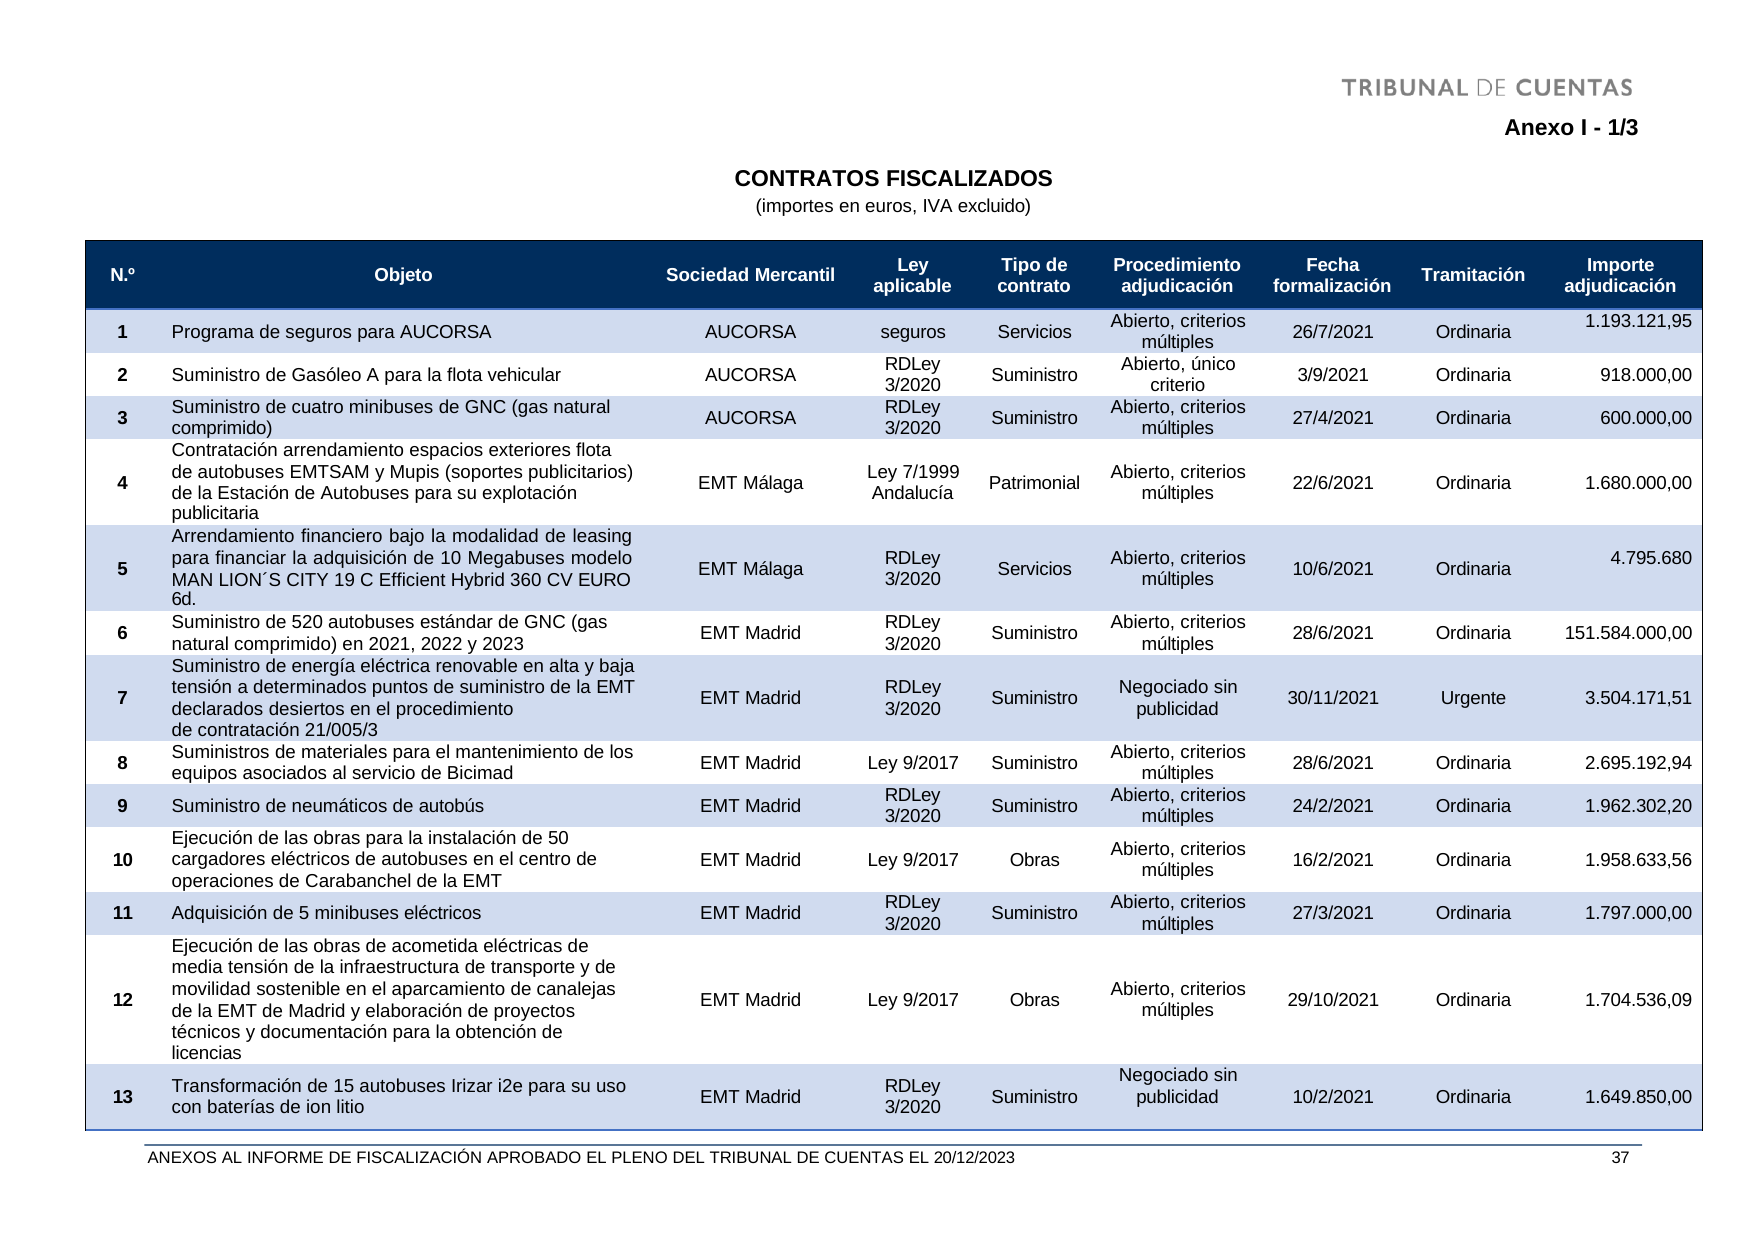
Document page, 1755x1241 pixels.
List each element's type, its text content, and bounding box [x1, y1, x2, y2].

table_cell AUCORSA [650, 396, 851, 439]
table_cell Ley 9/2017 [851, 935, 973, 1064]
table_cell AUCORSA [650, 353, 851, 396]
table_cell Abierto, criterios múltiples [1096, 525, 1259, 611]
table_cell EMT Málaga [650, 439, 851, 525]
table_cell RDLey 3/2020 [851, 525, 973, 611]
table_cell 151.584.000,00 [1544, 611, 1702, 655]
table_cell Abierto, criterios múltiples [1096, 611, 1259, 655]
table_cell RDLey 3/2020 [851, 1064, 973, 1129]
table_cell Suministro de neumáticos de autobús [153, 784, 650, 827]
table_cell 1.704.536,09 [1544, 935, 1702, 1064]
table_cell 10/6/2021 [1259, 525, 1407, 611]
table_cell 9 [86, 784, 153, 827]
table_cell Ordinaria [1407, 310, 1544, 353]
table_cell EMT Madrid [650, 1064, 851, 1129]
table_cell 6 [86, 611, 153, 655]
table_header Tramitación [1407, 241, 1544, 308]
table_cell Suministro [973, 396, 1096, 439]
table_cell 1.962.302,20 [1544, 784, 1702, 827]
table_cell RDLey 3/2020 [851, 611, 973, 655]
table_cell RDLey 3/2020 [851, 655, 973, 741]
table_cell 16/2/2021 [1259, 827, 1407, 892]
table_cell 10/2/2021 [1259, 1064, 1407, 1129]
table_cell Contratación arrendamiento espacios exteriores flota de autobuses EMTSAM y Mupis (soportes publicitarios) de la Estación de Autobuses para su explotación publicitaria [153, 439, 650, 525]
table_cell Ordinaria [1407, 892, 1544, 935]
table_cell Ordinaria [1407, 525, 1544, 611]
table_cell Patrimonial [973, 439, 1096, 525]
table_cell Ordinaria [1407, 784, 1544, 827]
table_cell Obras [973, 935, 1096, 1064]
table_cell RDLey 3/2020 [851, 784, 973, 827]
table_cell 2 [86, 353, 153, 396]
table_header Sociedad Mercantil [650, 241, 851, 308]
table_cell 27/4/2021 [1259, 396, 1407, 439]
table_cell 28/6/2021 [1259, 611, 1407, 655]
table_cell Suministro de cuatro minibuses de GNC (gas natural comprimido) [153, 396, 650, 439]
table_cell 600.000,00 [1544, 396, 1702, 439]
table_cell 10 [86, 827, 153, 892]
table_cell Suministro [973, 353, 1096, 396]
table_cell EMT Málaga [650, 525, 851, 611]
table_cell Abierto, criterios múltiples [1096, 396, 1259, 439]
table_cell Arrendamiento financiero bajo la modalidad de leasing para financiar la adquisición de 10 Megabuses modelo MAN LION´S CITY 19 C Efficient Hybrid 360 CV EURO 6d. [153, 525, 650, 611]
table_cell 24/2/2021 [1259, 784, 1407, 827]
table_cell 8 [86, 741, 153, 784]
table_cell Suministro [973, 892, 1096, 935]
table_cell EMT Madrid [650, 892, 851, 935]
table_cell Transformación de 15 autobuses Irizar i2e para su uso con baterías de ion litio [153, 1064, 650, 1129]
table_cell Abierto, criterios múltiples [1096, 784, 1259, 827]
table_cell Suministro [973, 741, 1096, 784]
table_cell 1.193.121,95 [1544, 310, 1702, 353]
table_cell 29/10/2021 [1259, 935, 1407, 1064]
table_header Objeto [153, 241, 650, 308]
table_cell EMT Madrid [650, 741, 851, 784]
table_cell Adquisición de 5 minibuses eléctricos [153, 892, 650, 935]
table_cell 3/9/2021 [1259, 353, 1407, 396]
table_cell Suministro [973, 784, 1096, 827]
table_cell 2.695.192,94 [1544, 741, 1702, 784]
table_cell RDLey 3/2020 [851, 353, 973, 396]
table_cell Ordinaria [1407, 1064, 1544, 1129]
table_cell 1.680.000,00 [1544, 439, 1702, 525]
table_cell RDLey 3/2020 [851, 396, 973, 439]
table_cell Negociado sin publicidad [1096, 655, 1259, 741]
table_cell AUCORSA [650, 310, 851, 353]
table_cell Ordinaria [1407, 396, 1544, 439]
table_cell Suministro de energía eléctrica renovable en alta y baja tensión a determinados puntos de suministro de la EMT declarados desiertos en el procedimiento de contratación 21/005/3 [153, 655, 650, 741]
table_cell Abierto, único criterio [1096, 353, 1259, 396]
table_cell 12 [86, 935, 153, 1064]
table_cell 1 [86, 310, 153, 353]
table_cell Suministro [973, 611, 1096, 655]
subtitle CONTRATOS FISCALIZADOS [107, 164, 1680, 191]
table_cell 5 [86, 525, 153, 611]
table_cell Ley 9/2017 [851, 741, 973, 784]
table_cell 7 [86, 655, 153, 741]
table_cell Ley 7/1999 Andalucía [851, 439, 973, 525]
table_cell Ordinaria [1407, 827, 1544, 892]
table_cell 30/11/2021 [1259, 655, 1407, 741]
table_header Fecha formalización [1259, 241, 1407, 308]
table_cell EMT Madrid [650, 611, 851, 655]
table_cell EMT Madrid [650, 827, 851, 892]
table_cell 27/3/2021 [1259, 892, 1407, 935]
table_cell 11 [86, 892, 153, 935]
table_cell Abierto, criterios múltiples [1096, 892, 1259, 935]
table_cell Suministro de Gasóleo A para la flota vehicular [153, 353, 650, 396]
table_cell Suministros de materiales para el mantenimiento de los equipos asociados al servicio de Bicimad [153, 741, 650, 784]
table_cell Programa de seguros para AUCORSA [153, 310, 650, 353]
table_cell Suministro de 520 autobuses estándar de GNC (gas natural comprimido) en 2021, 2022 y 2023 [153, 611, 650, 655]
table_header Ley aplicable [851, 241, 973, 308]
table_header Procedimiento adjudicación [1096, 241, 1259, 308]
table_cell 4 [86, 439, 153, 525]
table_cell EMT Madrid [650, 935, 851, 1064]
table_cell Ejecución de las obras para la instalación de 50 cargadores eléctricos de autobuses en el centro de operaciones de Carabanchel de la EMT [153, 827, 650, 892]
table_cell EMT Madrid [650, 784, 851, 827]
table_cell 1.958.633,56 [1544, 827, 1702, 892]
text (importes en euros, IVA excluido) [107, 194, 1680, 216]
table_cell seguros [851, 310, 973, 353]
table_cell Ordinaria [1407, 741, 1544, 784]
table_header N.º [86, 241, 153, 308]
table_cell Abierto, criterios múltiples [1096, 935, 1259, 1064]
table_cell Urgente [1407, 655, 1544, 741]
table_cell Abierto, criterios múltiples [1096, 439, 1259, 525]
table_cell Negociado sin publicidad [1096, 1064, 1259, 1129]
table_header Tipo de contrato [973, 241, 1096, 308]
table_cell 3 [86, 396, 153, 439]
table_cell Ordinaria [1407, 611, 1544, 655]
table_cell Abierto, criterios múltiples [1096, 827, 1259, 892]
table_cell Ley 9/2017 [851, 827, 973, 892]
table_cell Ordinaria [1407, 353, 1544, 396]
table_cell 4.795.680 [1544, 525, 1702, 611]
table_cell 1.649.850,00 [1544, 1064, 1702, 1129]
table_cell 13 [86, 1064, 153, 1129]
table_cell Ordinaria [1407, 935, 1544, 1064]
table_cell Servicios [973, 310, 1096, 353]
table_cell 918.000,00 [1544, 353, 1702, 396]
table_cell Suministro [973, 1064, 1096, 1129]
table_cell Abierto, criterios múltiples [1096, 310, 1259, 353]
table_header Importe adjudicación [1544, 241, 1702, 308]
table_cell Servicios [973, 525, 1096, 611]
table_cell Ordinaria [1407, 439, 1544, 525]
table_cell 26/7/2021 [1259, 310, 1407, 353]
table_cell Abierto, criterios múltiples [1096, 741, 1259, 784]
table_cell Obras [973, 827, 1096, 892]
table_cell Ejecución de las obras de acometida eléctricas de media tensión de la infraestructura de transporte y de movilidad sostenible en el aparcamiento de canalejas de la EMT de Madrid y elaboración de proyectos técnicos y documentación para la obtención de licencias [153, 935, 650, 1064]
table_cell RDLey 3/2020 [851, 892, 973, 935]
table_cell 28/6/2021 [1259, 741, 1407, 784]
table_cell 22/6/2021 [1259, 439, 1407, 525]
table_cell 3.504.171,51 [1544, 655, 1702, 741]
table_cell Suministro [973, 655, 1096, 741]
table_cell 1.797.000,00 [1544, 892, 1702, 935]
table_cell EMT Madrid [650, 655, 851, 741]
